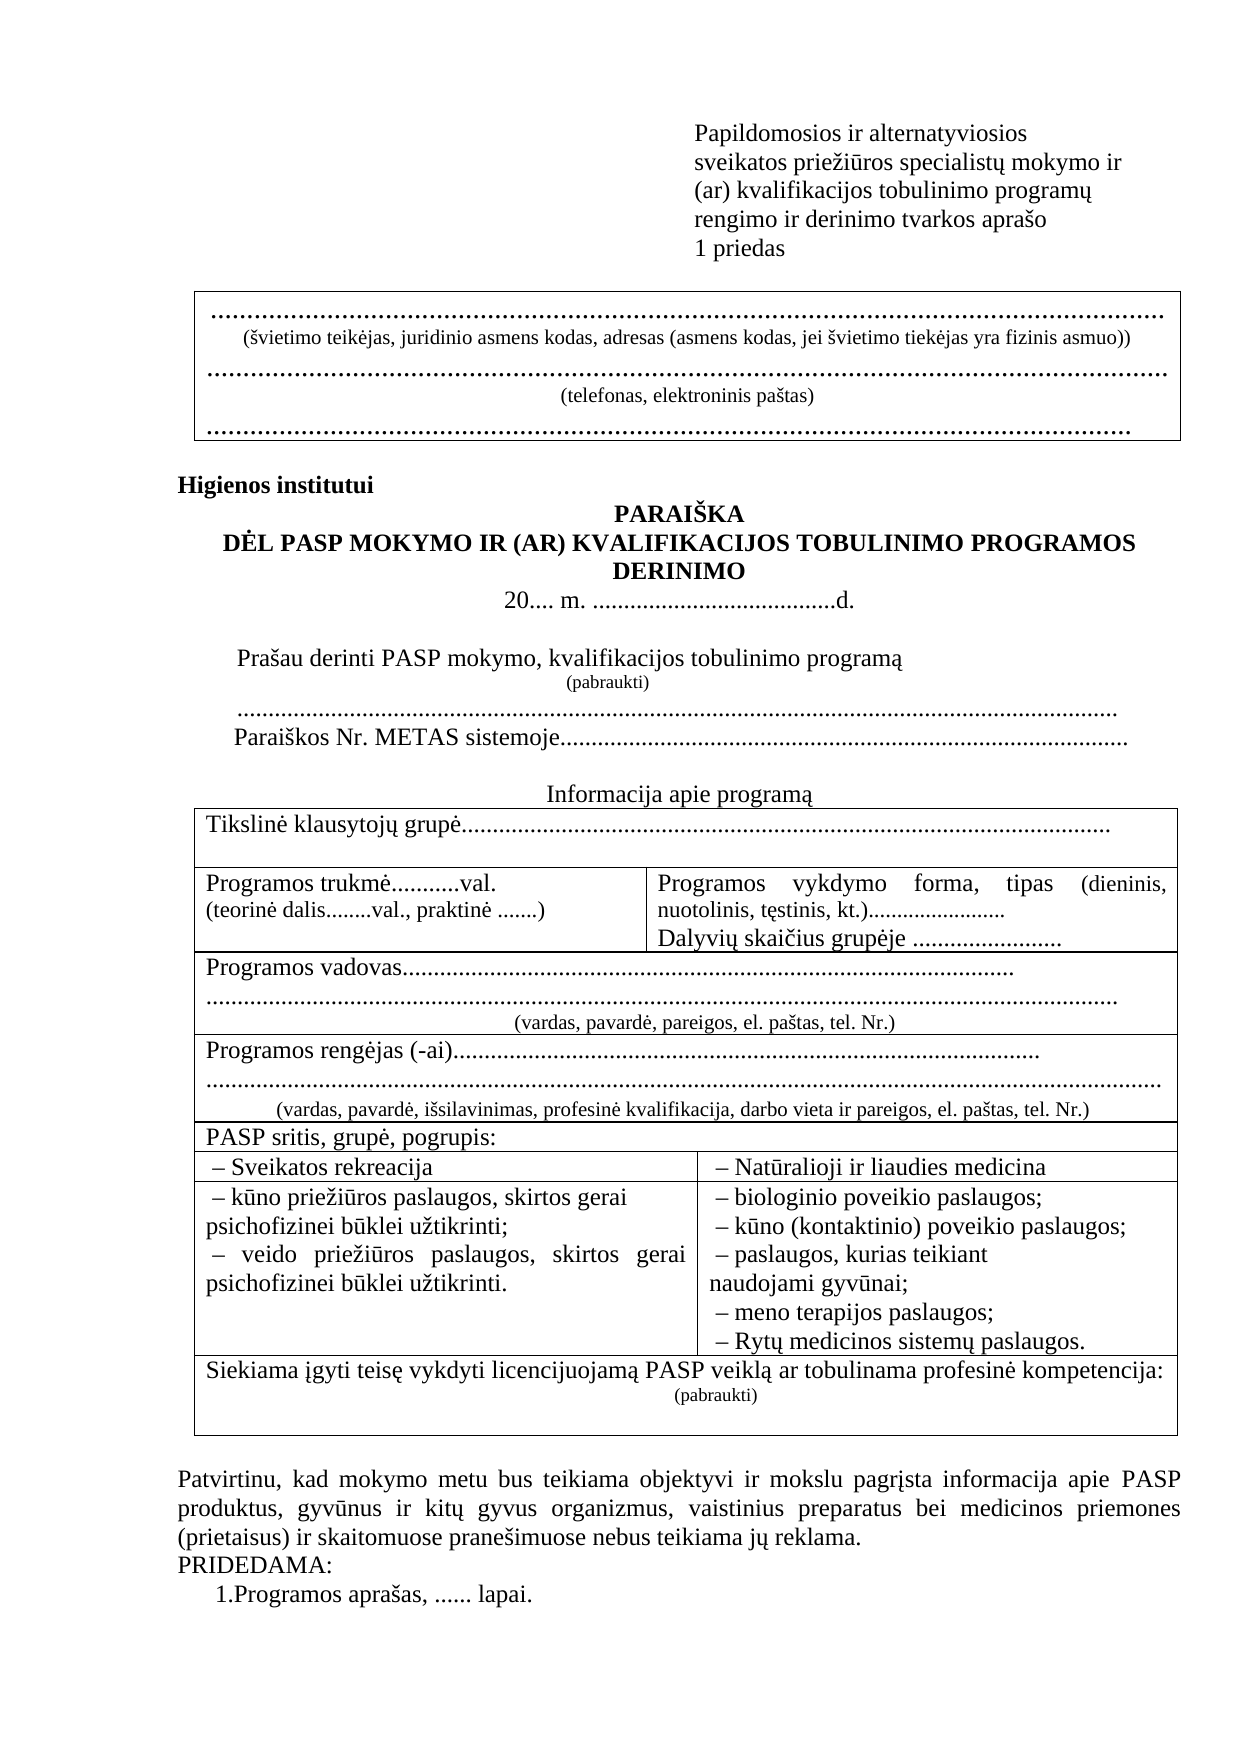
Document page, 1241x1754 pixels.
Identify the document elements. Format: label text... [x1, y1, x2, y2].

text sveikatos priežiūros specialistų mokymo ir [694, 147, 1181, 176]
table_cell Programos trukmė...........val. (teorinė dalis........val., praktinė .......) [195, 868, 646, 951]
table_cell – biologinio poveikio paslaugos; – kūno (kontaktinio) poveikio paslaugos; – paslaugos, kurias teikiant naudojami gyvūnai; – meno terapijos paslaugos; – Rytų medicinos sistemų paslaugos. [698, 1182, 1177, 1354]
text ............................................................................................................................................. [177, 693, 1181, 722]
table_cell Programos rengėjas (-ai).............................................................................................. ......................................................................................................................................................... (vardas, pavardė, išsilavinimas, profesinė kvalifikacija, darbo vieta ir pareigos, el. paštas, tel. Nr.) [195, 1035, 1177, 1121]
text 1.Programos aprašas, ...... lapai. [215, 1579, 1181, 1608]
text Paraiškos Nr. METAS sistemoje........................................................................................... [233, 722, 1181, 751]
text PARAIŠKA [177, 499, 1181, 528]
table_cell – kūno priežiūros paslaugos, skirtos gerai psichofizinei būklei užtikrinti; – veido priežiūros paslaugos, skirtos gerai psichofizinei būklei užtikrinti. [195, 1182, 697, 1354]
text Papildomosios ir alternatyviosios [694, 118, 1181, 147]
text PRIDEDAMA: [177, 1551, 1181, 1579]
text 1 priedas [694, 233, 1181, 262]
text Higienos institutui [177, 470, 1181, 499]
text (pabraukti) [177, 671, 1181, 693]
text DĖL PASP MOKYMO IR (AR) KVALIFIKACIJOS TOBULINIMO PROGRAMOS DERINIMO [177, 528, 1181, 585]
table_cell Siekiama įgyti teisę vykdyti licencijuojamą PASP veiklą ar tobulinama profesinė kompetencija: (pabraukti) [195, 1356, 1177, 1434]
table_cell PASP sritis, grupė, pogrupis: [195, 1123, 1177, 1151]
table_cell Programos vykdymo forma, tipas (dieninis, nuotolinis, tęstinis, kt.)........................ Dalyvių skaičius grupėje ........................ [647, 868, 1177, 951]
table_cell – Sveikatos rekreacija [195, 1152, 697, 1181]
table_cell Programos vadovas.................................................................................................. .................................................................................................................................................. (vardas, pavardė, pareigos, el. paštas, tel. Nr.) [195, 953, 1177, 1034]
text Prašau derinti PASP mokymo, kvalifikacijos tobulinimo programą [177, 643, 1181, 671]
text Patvirtinu, kad mokymo metu bus teikiama objektyvi ir mokslu pagrįsta informacija apie PASP produktus, gyvūnus ir kitų gyvus organizmus, vaistinius preparatus bei medicinos priemones (prietaisus) ir skaitomuose pranešimuose nebus teikiama jų reklama. [177, 1464, 1181, 1551]
text Informacija apie programą [177, 779, 1181, 808]
table_header ................................................................................................................................... (švietimo teikėjas, juridinio asmens kodas, adresas (asmens kodas, jei švietimo tiekėjas yra fizinis asmuo)) .................................................................................................................................... (telefonas, elektroninis paštas) ............................................................................................................................... [195, 292, 1180, 440]
text 20.... m. .......................................d. [177, 585, 1181, 614]
text (ar) kvalifikacijos tobulinimo programų [694, 176, 1181, 204]
text rengimo ir derinimo tvarkos aprašo [694, 204, 1181, 233]
table_header Tikslinė klausytojų grupė........................................................................................................ [195, 809, 1177, 867]
table_cell – Natūralioji ir liaudies medicina [698, 1152, 1177, 1181]
